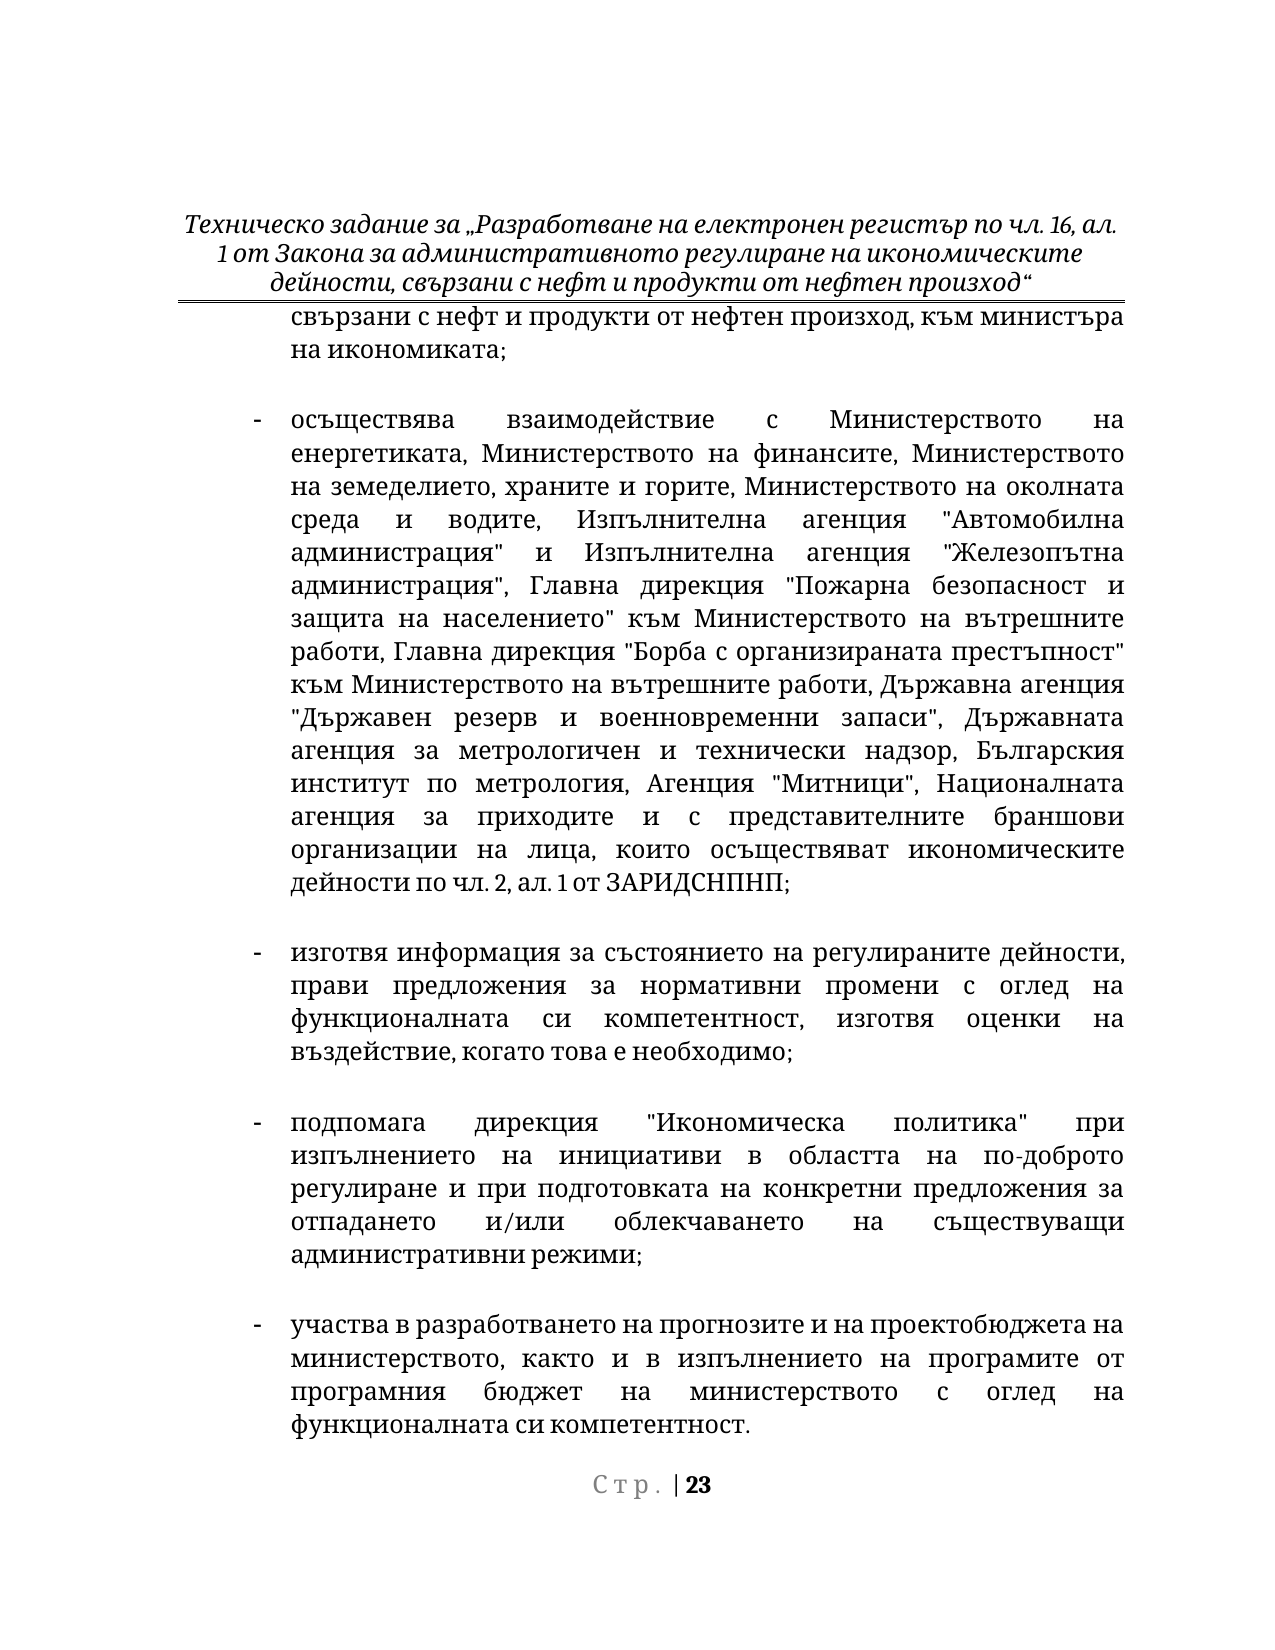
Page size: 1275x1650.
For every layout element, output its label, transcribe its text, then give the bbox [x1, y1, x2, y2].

list осъществява взаимодействие с Министерството на енергетиката, Министерството на финансите, Министерството на земеделието, храните и горите, Министерството на околната среда и водите, Изпълнителна агенция "Автомобилна администрация" и Изпълнителна агенция "Железопътна администрация", Главна дирекция "Пожарна безопасност и защита на населението" към Министерството на вътрешните работи, Главна дирекция "Борба с организираната престъпност" към Министерството на вътрешните работи, Държавна агенция "Държавен резерв и военновременни запаси", Държавната агенция за метрологичен и технически надзор, Българския институт по метрология, Агенция "Митници", Националната агенция за приходите и с представителните браншови организации на лица, които осъществяват икономическите дейности по чл. 2, ал. 1 от ЗАРИДСНПНП; [253, 406, 1125, 897]
list свързани с нефт и продукти от нефтен произход, към министъра на икономиката; [253, 303, 1125, 365]
list подпомага дирекция "Икономическа политика" при изпълнението на инициативи в областта на по-доброто регулиране и при подготовката на конкретни предложения за отпадането и/или облекчаването на съществуващи административни режими; [253, 1109, 1125, 1270]
list участва в разработването на прогнозите и на проектобюджета на министерството, както и в изпълнението на програмите от програмния бюджет на министерството с оглед на функционалната си компетентност. [253, 1311, 1125, 1439]
list изготвя информация за състоянието на регулираните дейности, прави предложения за нормативни промени с оглед на функционалната си компетентност, изготвя оценки на въздействие, когато това е необходимо; [253, 939, 1125, 1067]
